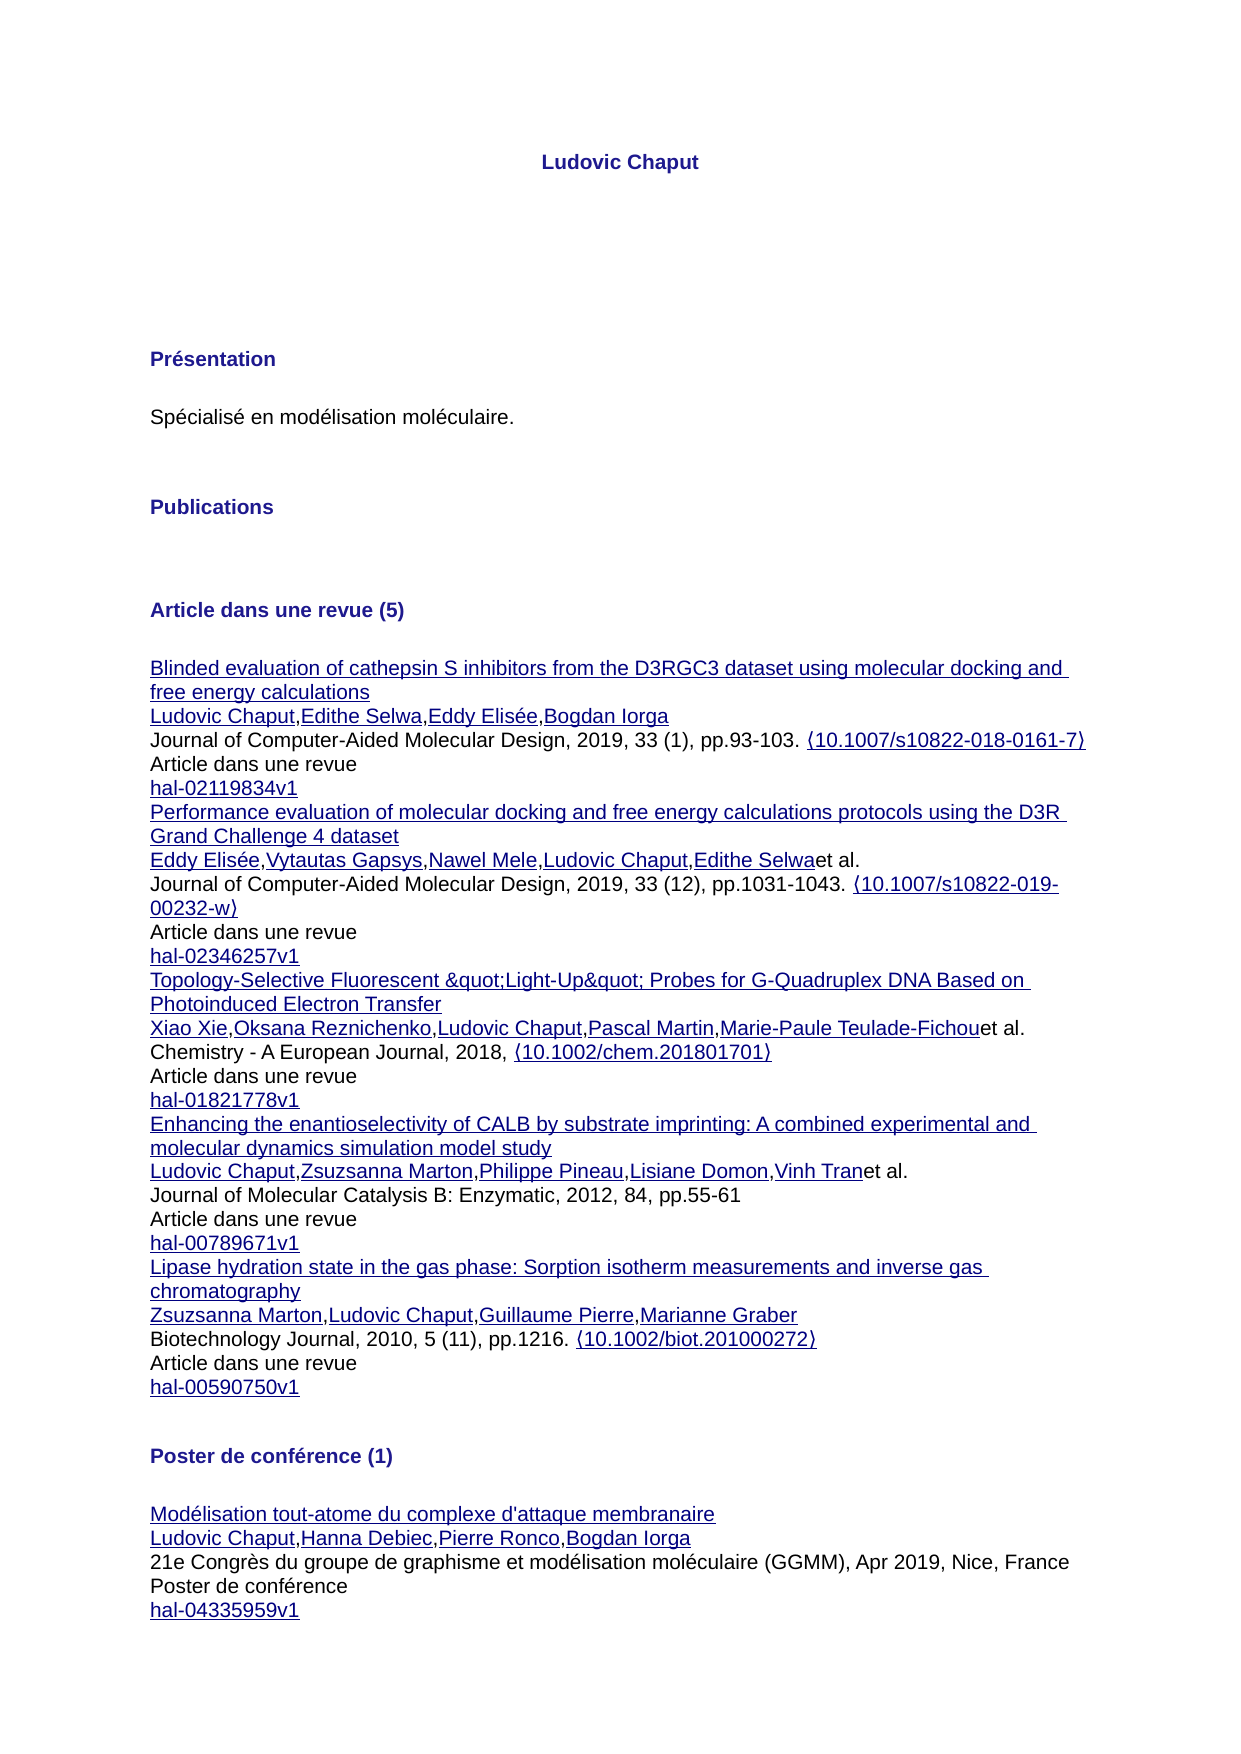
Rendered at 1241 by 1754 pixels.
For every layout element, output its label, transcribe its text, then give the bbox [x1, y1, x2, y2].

table_cell Enhancing the enantioselectivity of CALB by substrate imprinting: A combined experimental and molecular dynamics simulation model study Ludovic Chaput,Zsuzsanna Marton,Philippe Pineau,Lisiane Domon,Vinh Tranet al. Journal of Molecular Catalysis B: Enzymatic, 2012, 84, pp.55-61 Article dans une revue hal-00789671v1 [150, 1111, 1090, 1255]
table_cell Lipase hydration state in the gas phase: Sorption isotherm measurements and inverse gas chromatography Zsuzsanna Marton,Ludovic Chaput,Guillaume Pierre,Marianne Graber Biotechnology Journal, 2010, 5 (11), pp.1216. ⟨10.1002/biot.201000272⟩ Article dans une revue hal-00590750v1 [150, 1255, 1090, 1399]
table_cell Topology-Selective Fluorescent &quot;Light-Up&quot; Probes for G-Quadruplex DNA Based on Photoinduced Electron Transfer Xiao Xie,Oksana Reznichenko,Ludovic Chaput,Pascal Martin,Marie-Paule Teulade-Fichouet al. Chemistry - A European Journal, 2018, ⟨10.1002/chem.201801701⟩ Article dans une revue hal-01821778v1 [150, 968, 1090, 1111]
subtitle Poster de conférence (1) [150, 1444, 1090, 1468]
table_cell Performance evaluation of molecular docking and free energy calculations protocols using the D3R Grand Challenge 4 dataset Eddy Elisée,Vytautas Gapsys,Nawel Mele,Ludovic Chaput,Edithe Selwaet al. Journal of Computer-Aided Molecular Design, 2019, 33 (12), pp.1031-1043. ⟨10.1007/s10822-019-00232-w⟩ Article dans une revue hal-02346257v1 [150, 800, 1090, 968]
table_header Modélisation tout-atome du complexe d'attaque membranaire Ludovic Chaput,Hanna Debiec,Pierre Ronco,Bogdan Iorga 21e Congrès du groupe de graphisme et modélisation moléculaire (GGMM), Apr 2019, Nice, France Poster de conférence hal-04335959v1 [150, 1502, 1090, 1622]
table_header Blinded evaluation of cathepsin S inhibitors from the D3RGC3 dataset using molecular docking and free energy calculations Ludovic Chaput,Edithe Selwa,Eddy Elisée,Bogdan Iorga Journal of Computer-Aided Molecular Design, 2019, 33 (1), pp.93-103. ⟨10.1007/s10822-018-0161-7⟩ Article dans une revue hal-02119834v1 [150, 656, 1090, 800]
text Spécialisé en modélisation moléculaire. [150, 405, 1090, 429]
subtitle Ludovic Chaput [150, 150, 1090, 174]
subtitle Présentation [150, 347, 1090, 371]
subtitle Publications [150, 495, 1090, 519]
subtitle Article dans une revue (5) [150, 598, 1090, 622]
